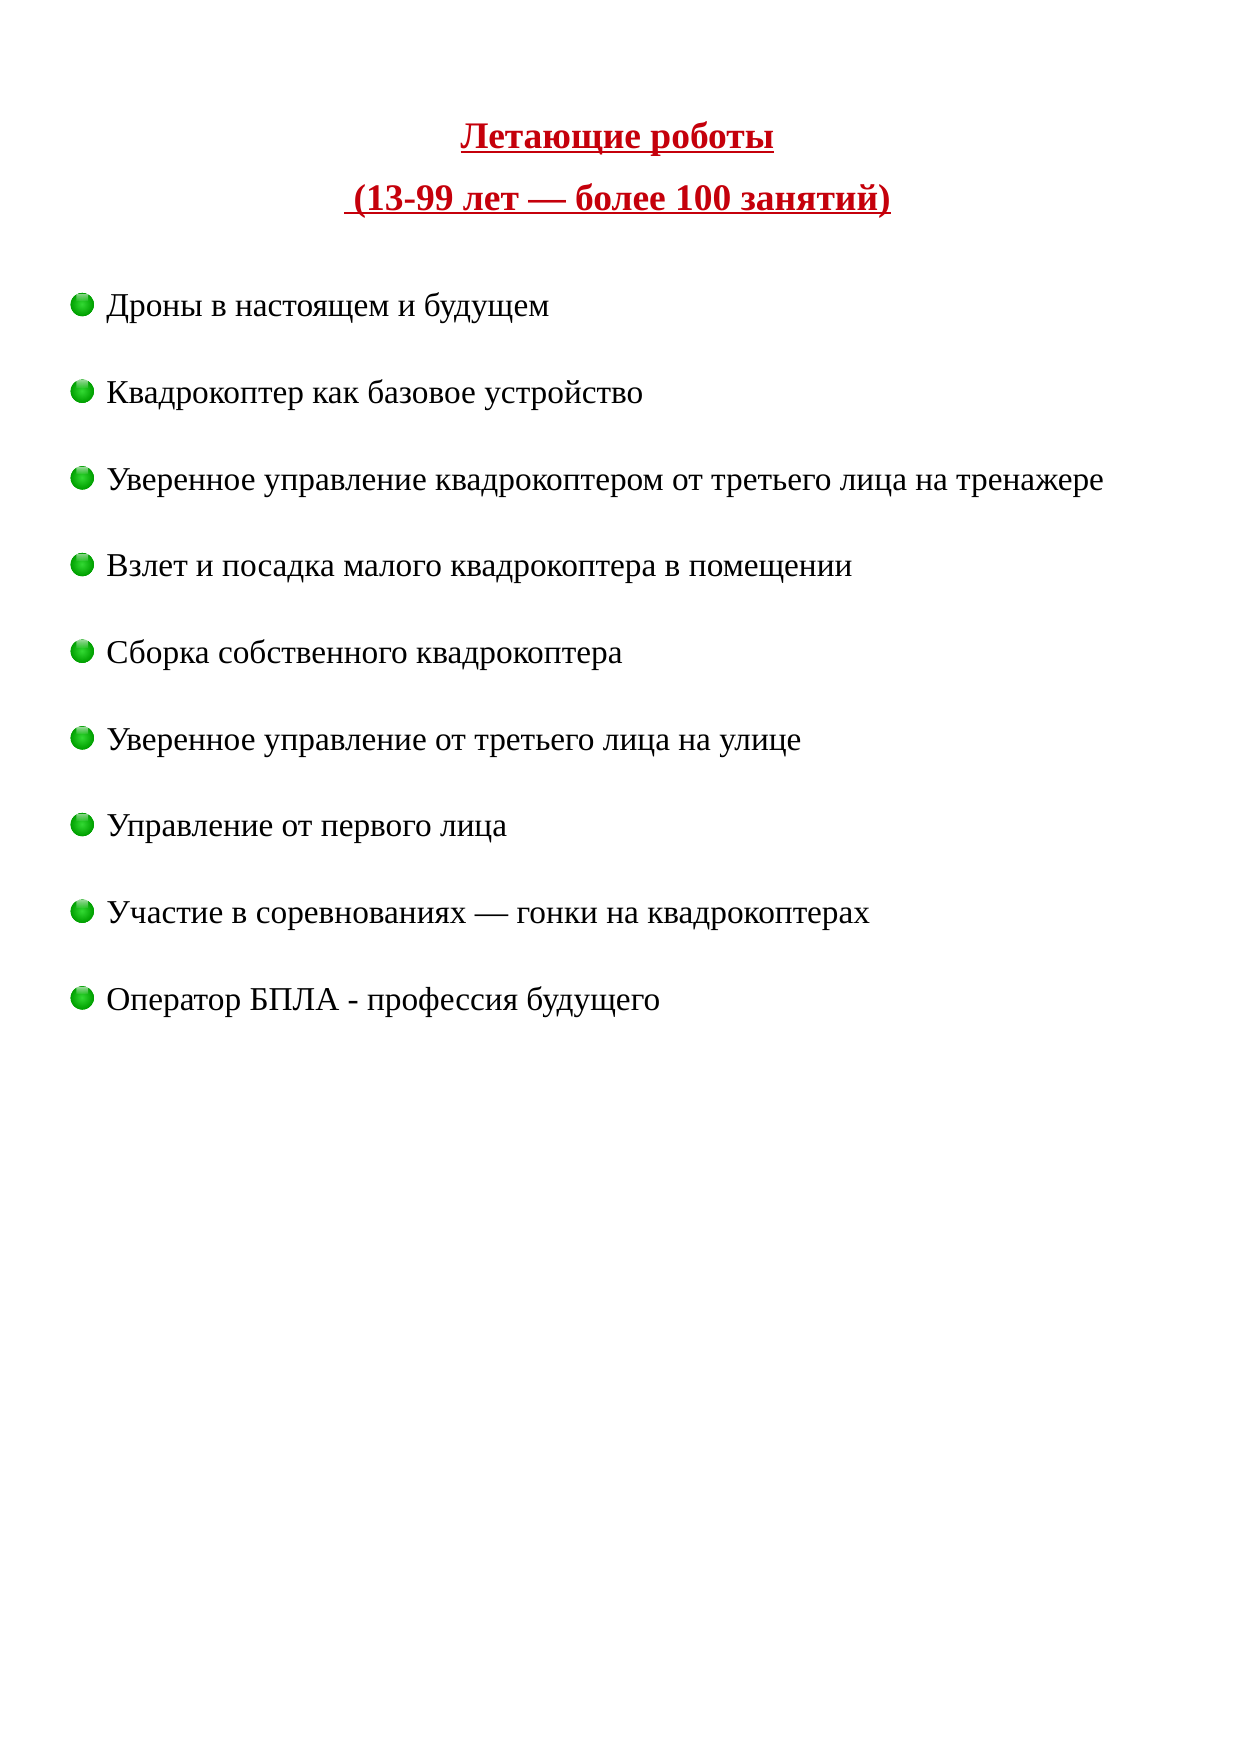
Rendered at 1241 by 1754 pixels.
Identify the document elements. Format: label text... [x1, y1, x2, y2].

list Уверенное управление от третьего лица на улице [69, 719, 1203, 757]
list Управление от первого лица [69, 805, 1203, 844]
list Оператор БПЛА - профессия будущего [69, 979, 1203, 1017]
list Взлет и посадка малого квадрокоптера в помещении [69, 545, 1203, 584]
text Летающие роботы [31, 114, 1203, 157]
list Уверенное управление квадрокоптером от третьего лица на тренажере [69, 459, 1203, 497]
list Дроны в настоящем и будущем [69, 285, 1203, 324]
list Сборка собственного квадрокоптера [69, 632, 1203, 670]
list Участие в соревнованиях — гонки на квадрокоптерах [69, 892, 1203, 930]
list Квадрокоптер как базовое устройство [69, 372, 1203, 410]
text (13-99 лет — более 100 занятий) [31, 175, 1203, 218]
